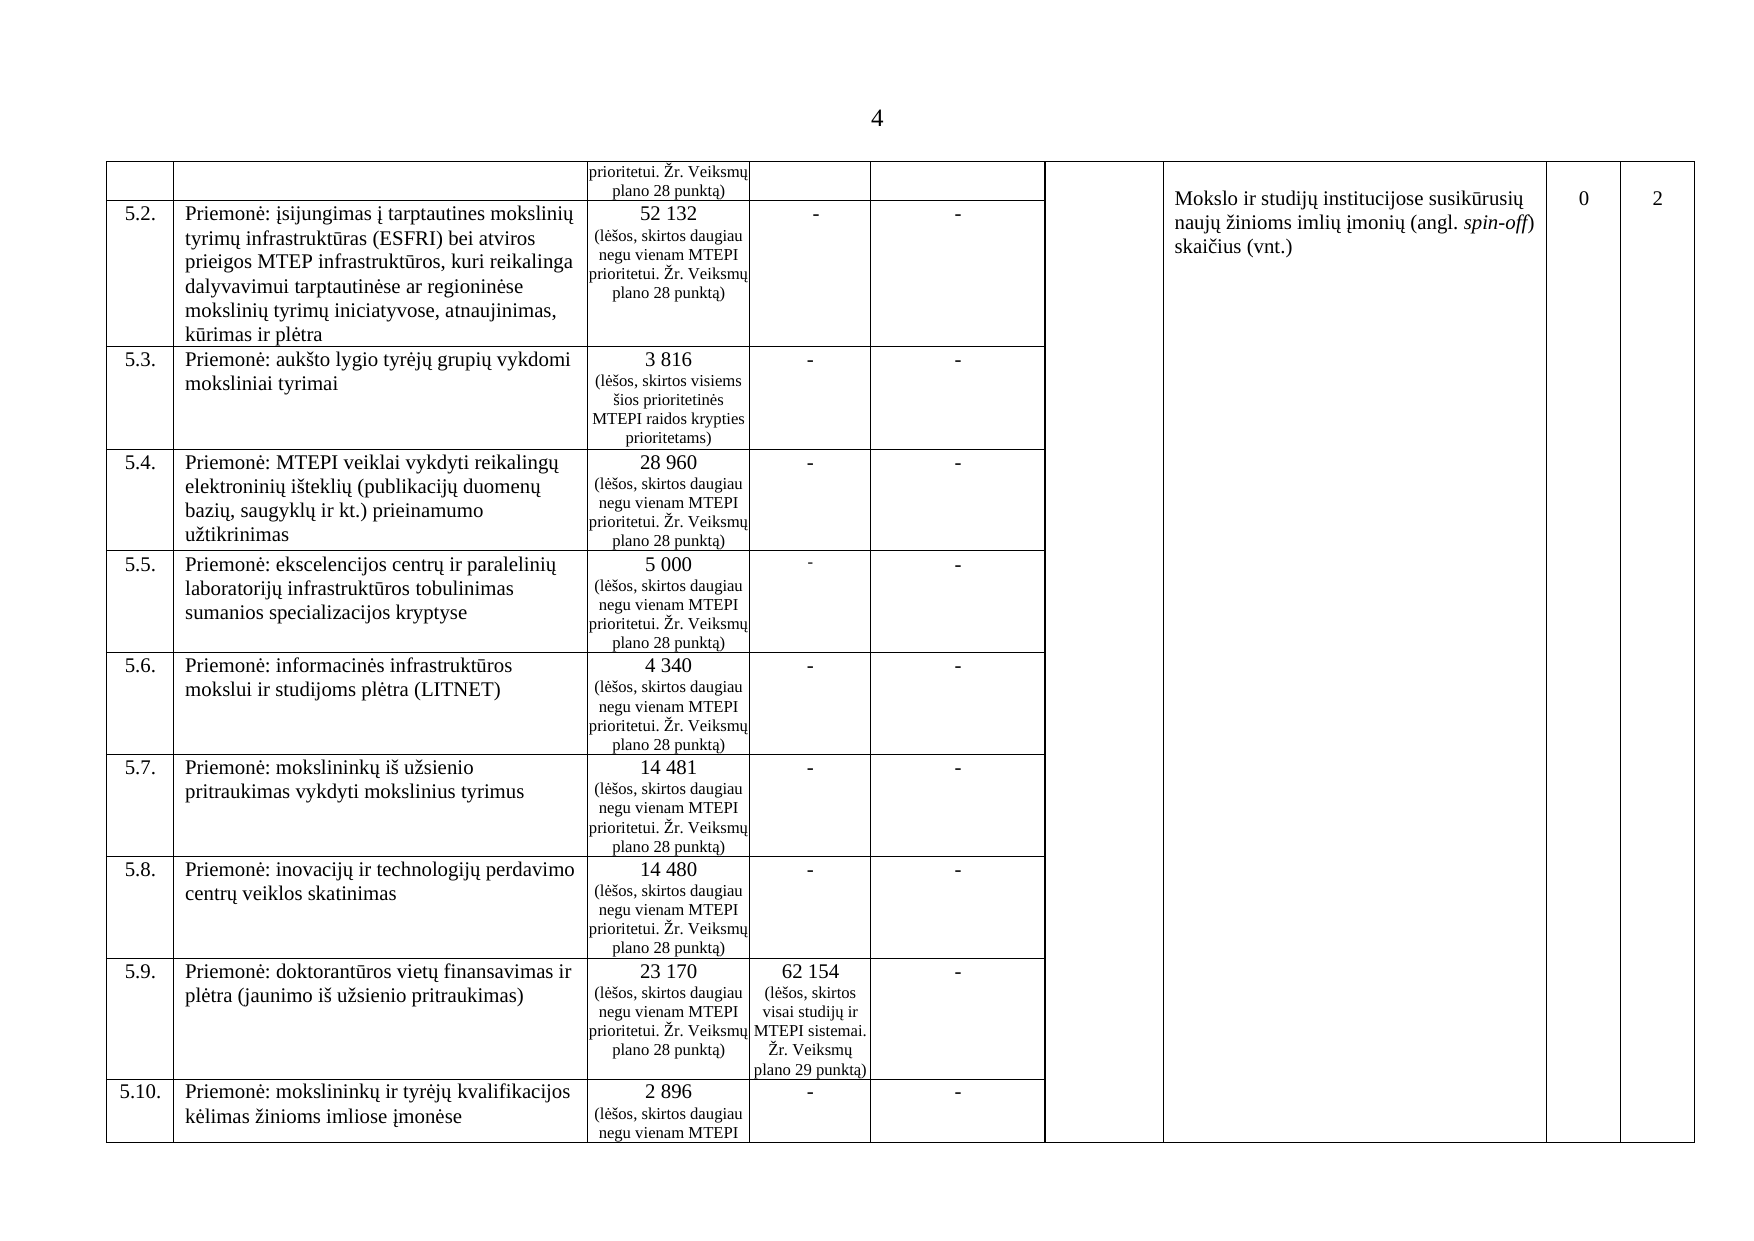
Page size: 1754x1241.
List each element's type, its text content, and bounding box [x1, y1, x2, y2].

table_cell [1046, 162, 1163, 1142]
table_cell Priemonė: įsijungimas į tarptautines mokslinių tyrimų infrastruktūras (ESFRI) bei atviros prieigos MTEP infrastruktūros, kuri reikalinga dalyvavimui tarptautinėse ar regioninėse mokslinių tyrimų iniciatyvose, atnaujinimas, kūrimas ir plėtra [174, 201, 587, 346]
table_cell - [750, 450, 870, 550]
table_cell 5.6. [107, 653, 173, 754]
table_cell - [871, 857, 1044, 957]
table_cell 0 [1547, 162, 1620, 1142]
table_cell 5.4. [107, 450, 173, 550]
table_cell 5.3. [107, 347, 173, 449]
table_cell - [871, 551, 1044, 652]
table_cell 5.2. [107, 201, 173, 346]
table_cell - [750, 551, 870, 652]
table_cell 5.5. [107, 551, 173, 652]
table_cell - [750, 1080, 870, 1142]
table_cell - [871, 755, 1044, 856]
table_cell prioritetui. Žr. Veiksmų plano 28 punktą) [588, 162, 749, 200]
table_cell 52 132 (lėšos, skirtos daugiau negu vienam MTEPI prioritetui. Žr. Veiksmų plano 28 punktą) [588, 201, 749, 346]
table_cell - [750, 201, 870, 346]
table_cell - [750, 857, 870, 957]
table_cell - [871, 450, 1044, 550]
table_cell 2 [1621, 162, 1694, 1142]
table_cell 3 816 (lėšos, skirtos visiems šios prioritetinės MTEPI raidos krypties prioritetams) [588, 347, 749, 449]
table_cell 5.10. [107, 1080, 173, 1142]
table_cell [174, 162, 587, 200]
table_cell 14 481 (lėšos, skirtos daugiau negu vienam MTEPI prioritetui. Žr. Veiksmų plano 28 punktą) [588, 755, 749, 856]
table_cell - [871, 653, 1044, 754]
table_cell Priemonė: mokslininkų ir tyrėjų kvalifikacijos kėlimas žinioms imliose įmonėse [174, 1080, 587, 1142]
table_cell Priemonė: aukšto lygio tyrėjų grupių vykdomi moksliniai tyrimai [174, 347, 587, 449]
table_cell - [871, 959, 1044, 1078]
table_cell - [871, 162, 1044, 200]
table_cell 4 340 (lėšos, skirtos daugiau negu vienam MTEPI prioritetui. Žr. Veiksmų plano 28 punktą) [588, 653, 749, 754]
table_cell 5.7. [107, 755, 173, 856]
table_cell 5 000 (lėšos, skirtos daugiau negu vienam MTEPI prioritetui. Žr. Veiksmų plano 28 punktą) [588, 551, 749, 652]
table_cell 14 480 (lėšos, skirtos daugiau negu vienam MTEPI prioritetui. Žr. Veiksmų plano 28 punktą) [588, 857, 749, 957]
table_cell - [750, 653, 870, 754]
table_cell 23 170 (lėšos, skirtos daugiau negu vienam MTEPI prioritetui. Žr. Veiksmų plano 28 punktą) [588, 959, 749, 1078]
table_cell 2 896 (lėšos, skirtos daugiau negu vienam MTEPI [588, 1080, 749, 1142]
table_cell - [750, 755, 870, 856]
table_cell Mokslo ir studijų institucijose susikūrusių naujų žinioms imlių įmonių (angl. spin-off) skaičius (vnt.) [1164, 162, 1546, 1142]
table_cell [107, 162, 173, 200]
table_cell - [871, 347, 1044, 449]
table_cell Priemonė: ekscelencijos centrų ir paralelinių laboratorijų infrastruktūros tobulinimas sumanios specializacijos kryptyse [174, 551, 587, 652]
table_cell Priemonė: MTEPI veiklai vykdyti reikalingų elektroninių išteklių (publikacijų duomenų bazių, saugyklų ir kt.) prieinamumo užtikrinimas [174, 450, 587, 550]
table_cell 62 154 (lėšos, skirtos visai studijų ir MTEPI sistemai. Žr. Veiksmų plano 29 punktą) [750, 959, 870, 1078]
table_cell Priemonė: inovacijų ir technologijų perdavimo centrų veiklos skatinimas [174, 857, 587, 957]
table_cell 28 960 (lėšos, skirtos daugiau negu vienam MTEPI prioritetui. Žr. Veiksmų plano 28 punktą) [588, 450, 749, 550]
table_cell 5.9. [107, 959, 173, 1078]
table_cell - [871, 201, 1044, 346]
table_cell - [750, 347, 870, 449]
table_cell Priemonė: mokslininkų iš užsienio pritraukimas vykdyti mokslinius tyrimus [174, 755, 587, 856]
table_cell - [750, 162, 870, 200]
table_cell - [871, 1080, 1044, 1142]
table_cell Priemonė: informacinės infrastruktūros mokslui ir studijoms plėtra (LITNET) [174, 653, 587, 754]
table_cell 5.8. [107, 857, 173, 957]
table_cell Priemonė: doktorantūros vietų finansavimas ir plėtra (jaunimo iš užsienio pritraukimas) [174, 959, 587, 1078]
